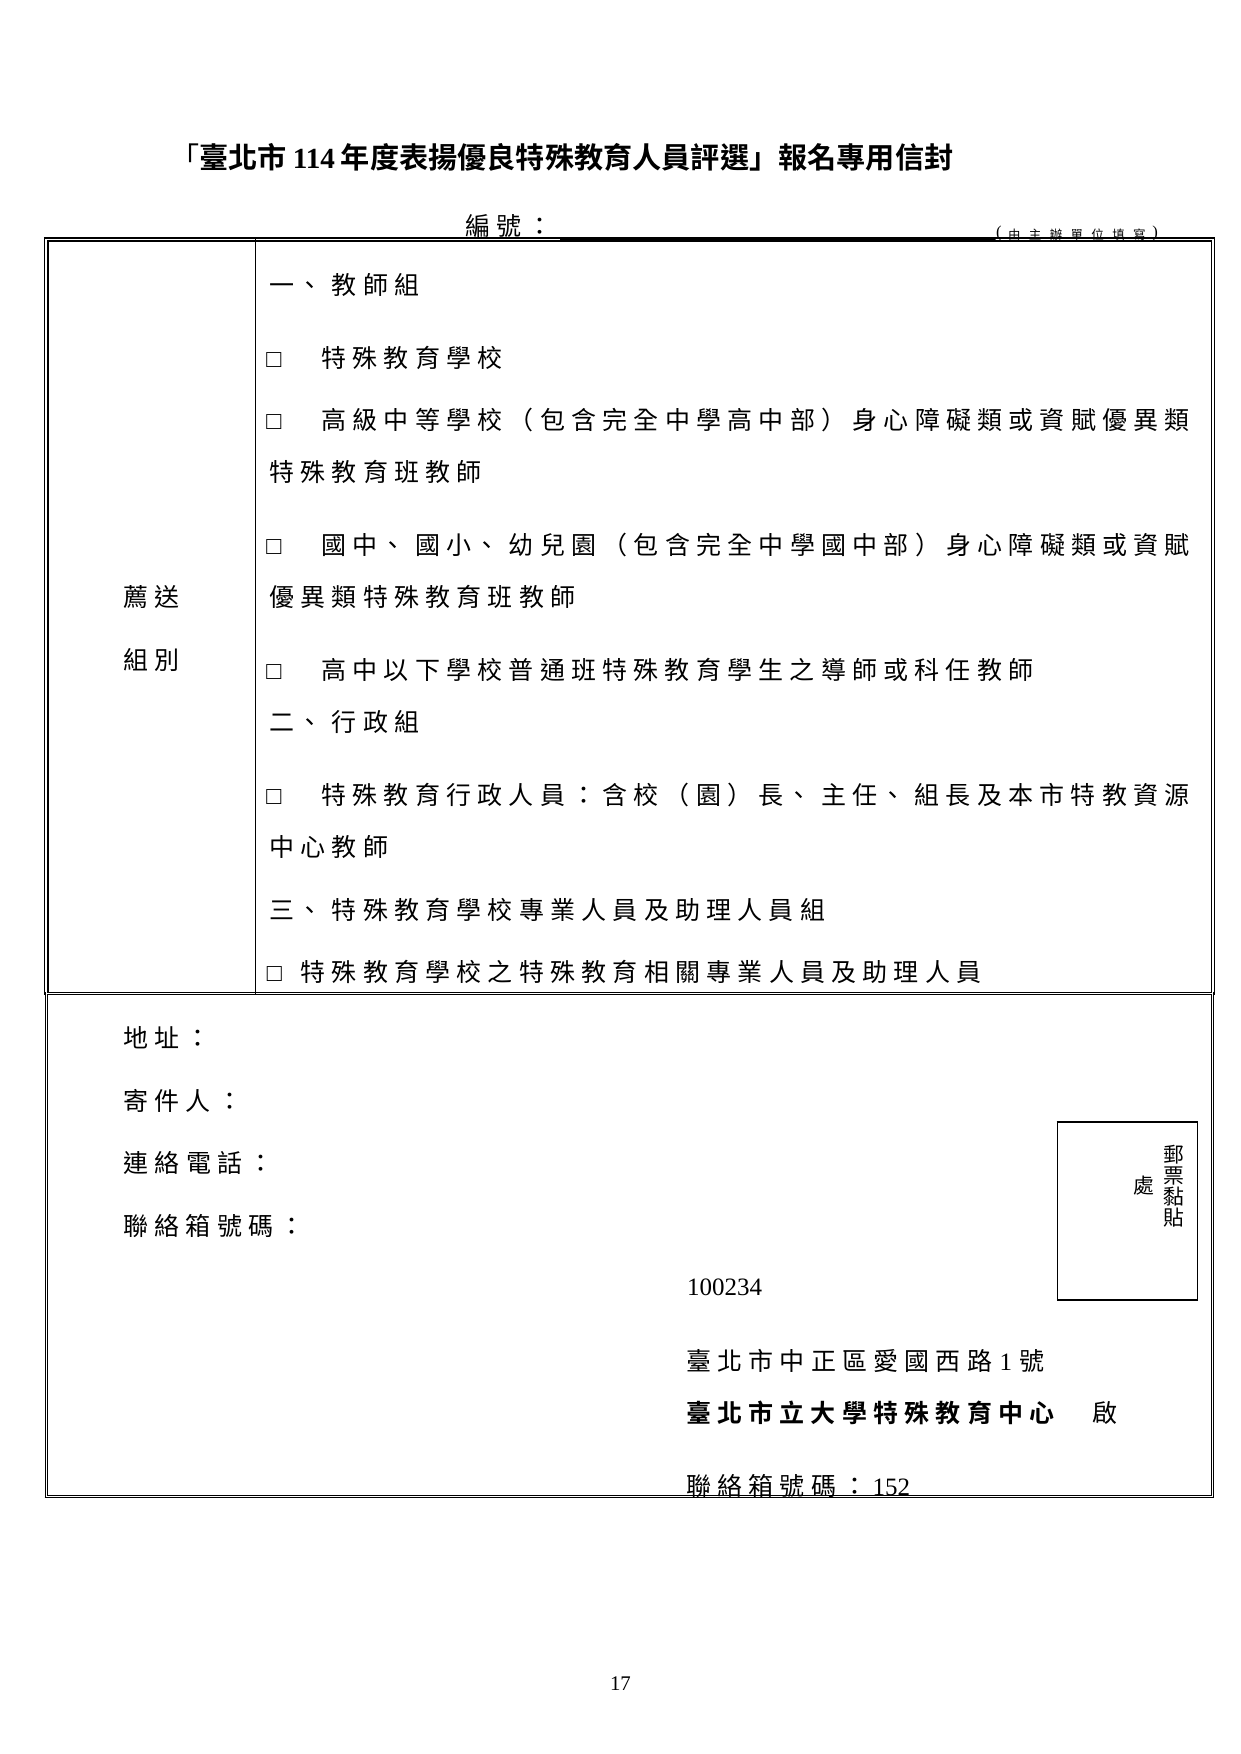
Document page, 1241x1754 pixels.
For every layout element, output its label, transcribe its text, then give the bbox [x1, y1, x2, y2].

table_cell 100234 臺北市中正區愛國西路1號 臺北市立大學特殊教育中心 啟 聯絡箱號碼：152 [630, 1245, 1211, 1495]
table_cell 地址： 寄件人： 連絡電話： 聯絡箱號碼： [48, 995, 629, 1245]
table_cell 薦送組別 [49, 242, 255, 992]
text 「臺北市114年度表揚優良特殊教育人員評選」報名專用信封 [170, 144, 1070, 175]
table_cell [48, 1245, 629, 1495]
table_cell [630, 995, 1211, 1245]
table_cell [1058, 1123, 1197, 1299]
table_header 編號： (由主辦單位填寫) [46, 175, 1213, 237]
table_cell 一、教師組 特殊教育學校 高級中等學校（包含完全中學高中部）身心障礙類或資賦優異類特殊教育班教師 國中、國小、幼兒園（包含完全中學國中部）身心障礙類或資賦優異類特殊教育班教師 高中以下學校普通班特殊教育學生之導師或科任教師 二、行政組 特殊教育行政人員：含校（園）長、主任、組長及本市特教資源中心教師 三、特殊教育學校專業人員及助理人員組 □ 特殊教育學校之特殊教育相關專業人員及助理人員 [256, 242, 1211, 992]
